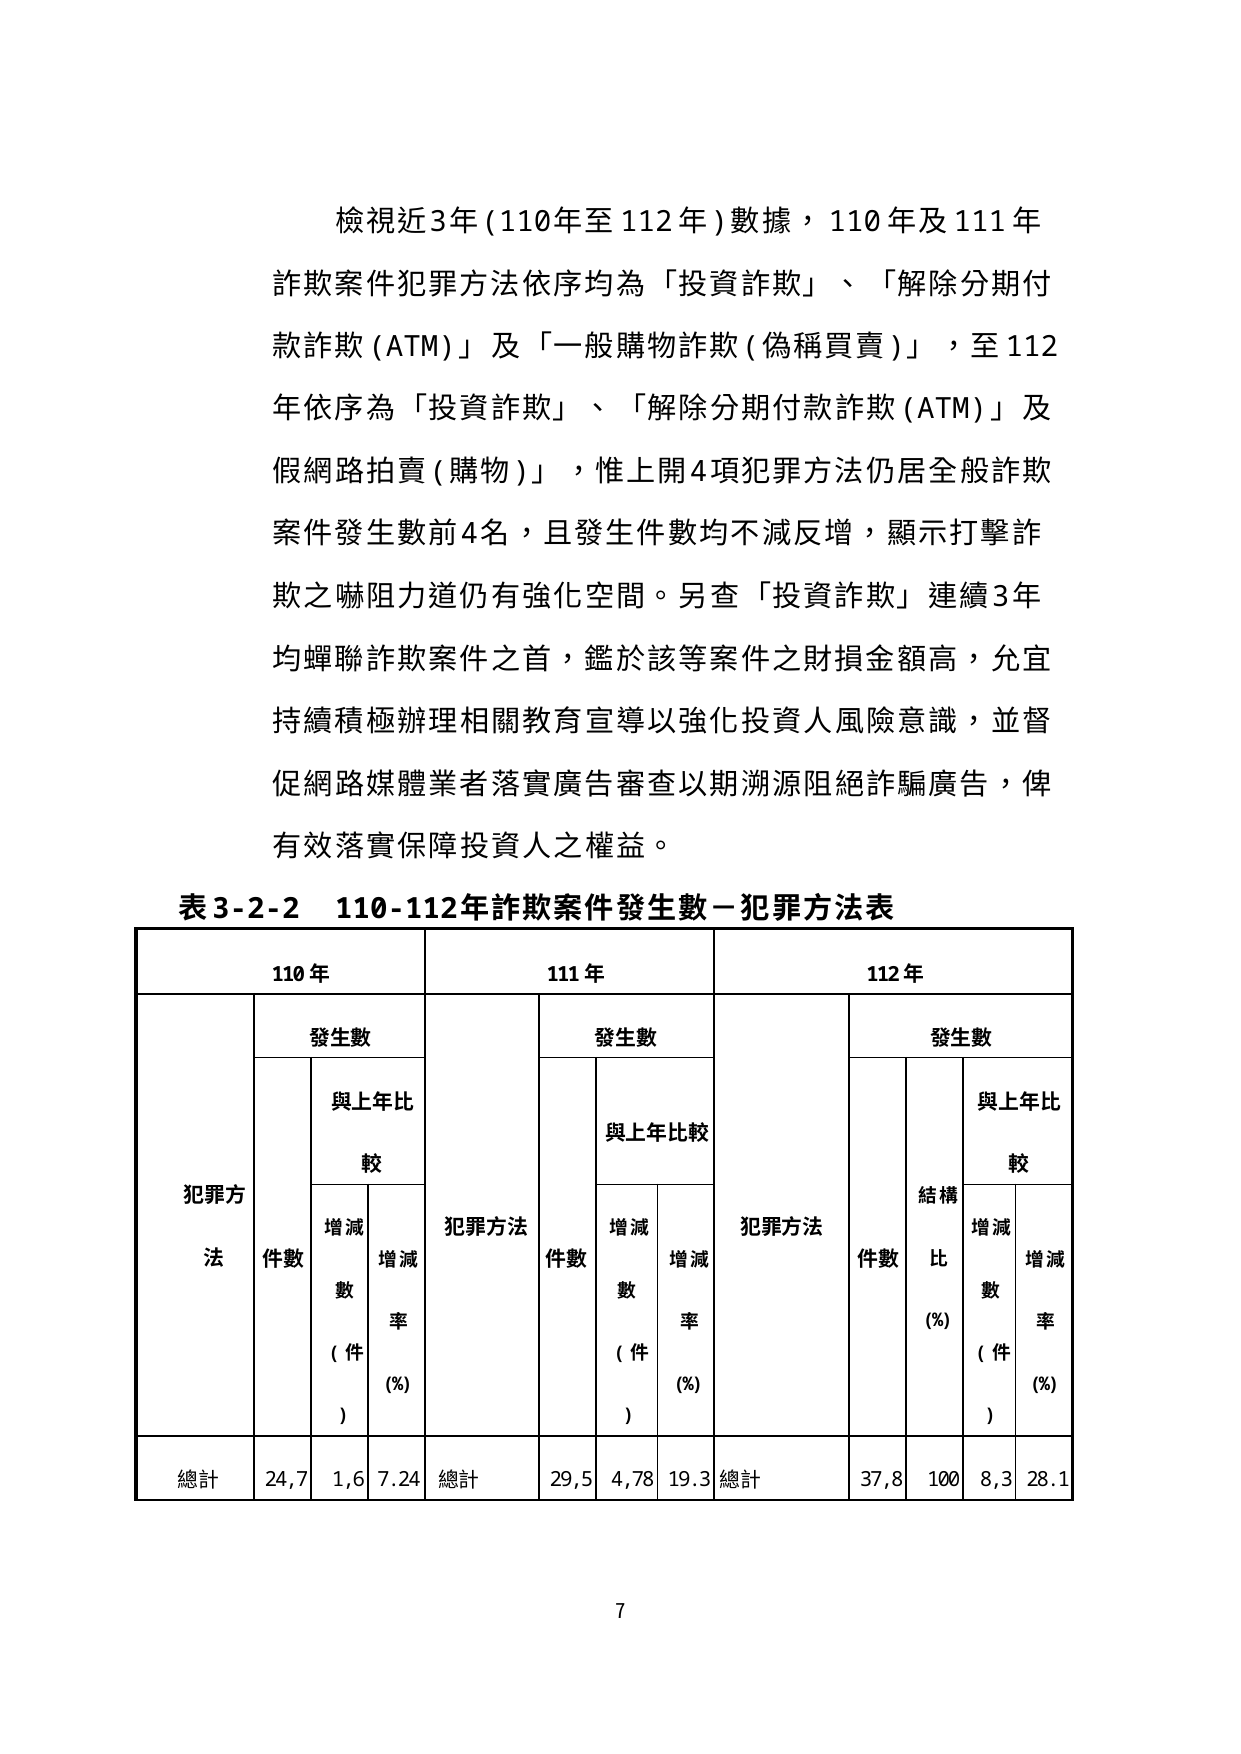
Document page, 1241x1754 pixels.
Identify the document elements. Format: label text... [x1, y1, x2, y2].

table_cell 發生數 [850, 995, 1071, 1057]
table_cell 增減數 (件) [964, 1185, 1015, 1435]
table_cell 犯罪方法 [715, 995, 848, 1435]
table_cell 增減率 (%) [1016, 1185, 1071, 1435]
table_cell 與上年比較 [597, 1058, 713, 1183]
table_cell 件數 [850, 1058, 905, 1435]
table_cell 與上年比較 [312, 1058, 424, 1183]
table_cell 1,6 [312, 1437, 367, 1499]
table_cell 發生數 [255, 995, 424, 1057]
table_cell 總計 [715, 1437, 848, 1499]
table_cell 37,8 [850, 1437, 905, 1499]
table_cell 增減數 (件) [312, 1185, 367, 1435]
text 檢視近3年(110年至112年)數據，110年及111年詐欺案件犯罪方法依序均為「投資詐欺」、「解除分期付款詐欺(ATM)」及「一般購物詐欺(偽稱買賣)」，至112年依序為「投資詐欺」、「解除分期付款詐欺(ATM)」及假網路拍賣(購物)」，惟上開4項犯罪方法仍居全般詐欺案件發生數前4名，且發生件數均不減反增，顯示打擊詐欺之嚇阻力道仍有強化空間。另查「投資詐欺」連續3年均蟬聯詐欺案件之首，鑑於該等案件之財損金額高，允宜持續積極辦理相關教育宣導以強化投資人風險意識，並督促網路媒體業者落實廣告審查以期溯源阻絕詐騙廣告，俾有效落實保障投資人之權益。 [266, 177, 1063, 865]
table_cell 8,3 [964, 1437, 1015, 1499]
table_cell 增減率 (%) [369, 1185, 424, 1435]
table_cell 增減數(件) [597, 1185, 657, 1435]
text 表3-2-2 110-112年詐欺案件發生數－犯罪方法表 [133, 865, 1063, 927]
table_cell 4,78 [597, 1437, 657, 1499]
table_cell 29,5 [540, 1437, 595, 1499]
table_header 110年 [138, 930, 424, 993]
table_cell 總計 [138, 1437, 253, 1499]
table_cell 28.1 [1016, 1437, 1071, 1499]
table_cell 發生數 [540, 995, 713, 1057]
table_cell 100 [907, 1437, 962, 1499]
table_cell 結構比 (%) [907, 1058, 962, 1435]
table_cell 24,7 [255, 1437, 310, 1499]
table_header 112年 [715, 930, 1071, 993]
table_cell 犯罪方法 [138, 995, 253, 1435]
table_cell 總計 [426, 1437, 538, 1499]
table_cell 件數 [540, 1058, 595, 1435]
table_cell 犯罪方法 [426, 995, 538, 1435]
table_cell 件數 [255, 1058, 310, 1435]
table_cell 7.24 [369, 1437, 424, 1499]
table_cell 增減率 (%) [658, 1185, 713, 1435]
table_header 111年 [426, 930, 713, 993]
table_cell 19.3 [658, 1437, 713, 1499]
table_cell 與上年比較 [964, 1058, 1071, 1183]
